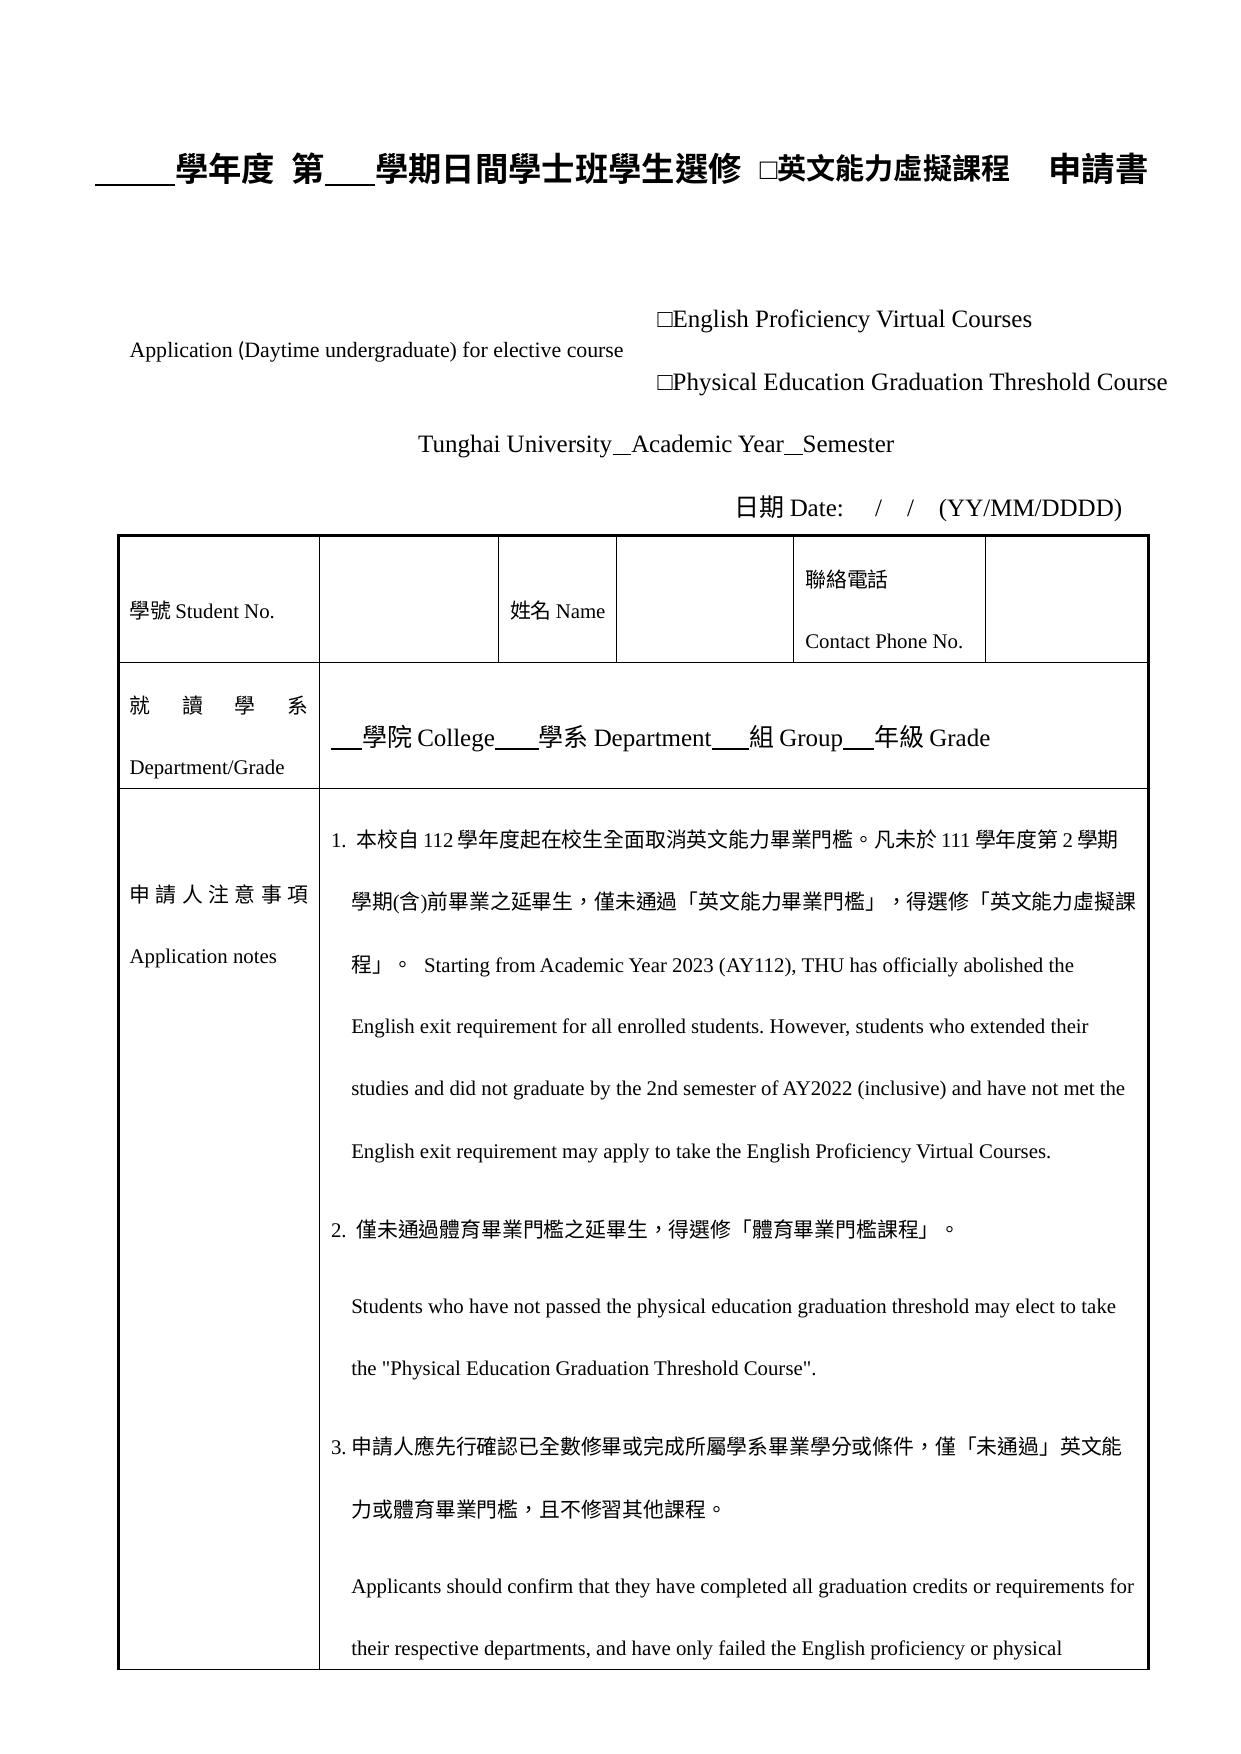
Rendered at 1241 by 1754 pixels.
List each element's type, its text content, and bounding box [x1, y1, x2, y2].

table_cell [1194, 401, 1240, 464]
table_header □English Proficiency Virtual Courses □Physical Education Graduation Threshold Course [646, 276, 1240, 401]
table_cell 學院College 學系Department 組Group 年級Grade [320, 663, 1147, 788]
table_header [617, 537, 793, 662]
table_header [320, 537, 498, 662]
text 日期Date: / / (YY/MM/DDDD) [118, 464, 1122, 526]
table_header 聯絡電話 Contact Phone No. [794, 537, 985, 662]
table_header Application (Daytime undergraduate) for elective course [118, 276, 646, 401]
table_header 申請書 [1041, 125, 1159, 214]
table_header [986, 537, 1147, 662]
table_header 學號Student No. [120, 537, 319, 662]
table_cell 申請人注意事項Application notes [120, 789, 319, 1669]
table_header □英文能力虛擬課程 □體育畢業門檻課程 [761, 125, 1041, 214]
table_cell 就讀學系Department/Grade [120, 663, 319, 788]
table_cell Tunghai University Academic Year Semester [118, 401, 1194, 464]
table_header 姓名Name [499, 537, 616, 662]
table_cell 本校自112學年度起在校生全面取消英文能力畢業門檻。凡未於111學年度第2學期學期(含)前畢業之延畢生，僅未通過「英文能力畢業門檻」，得選修「英文能力虛擬課程」。 Starting from Academic Year 2023 (AY112), THU has officially abolished the English exit requirement for all enrolled students. However, students who extended their studies and did not graduate by the 2nd semester of AY2022 (inclusive) and have not met the English exit requirement may apply to take the English Proficiency Virtual Courses. 僅未通過體育畢業門檻之延畢生，得選修「體育畢業門檻課程」。 Students who have not passed the physical education graduation threshold may elect to take the "Physical Education Graduation Threshold Course". 3. 申請人應先行確認已全數修畢或完成所屬學系畢業學分或條件，僅「未通過」英文能力或體育畢業門檻，且不修習其他課程。 Applicants should confirm that they have completed all graduation credits or requirements for their respective departments, and have only failed the English proficiency or physical [320, 789, 1147, 1669]
table_header 學年度 第 學期日間學士班學生選修 [96, 125, 761, 214]
